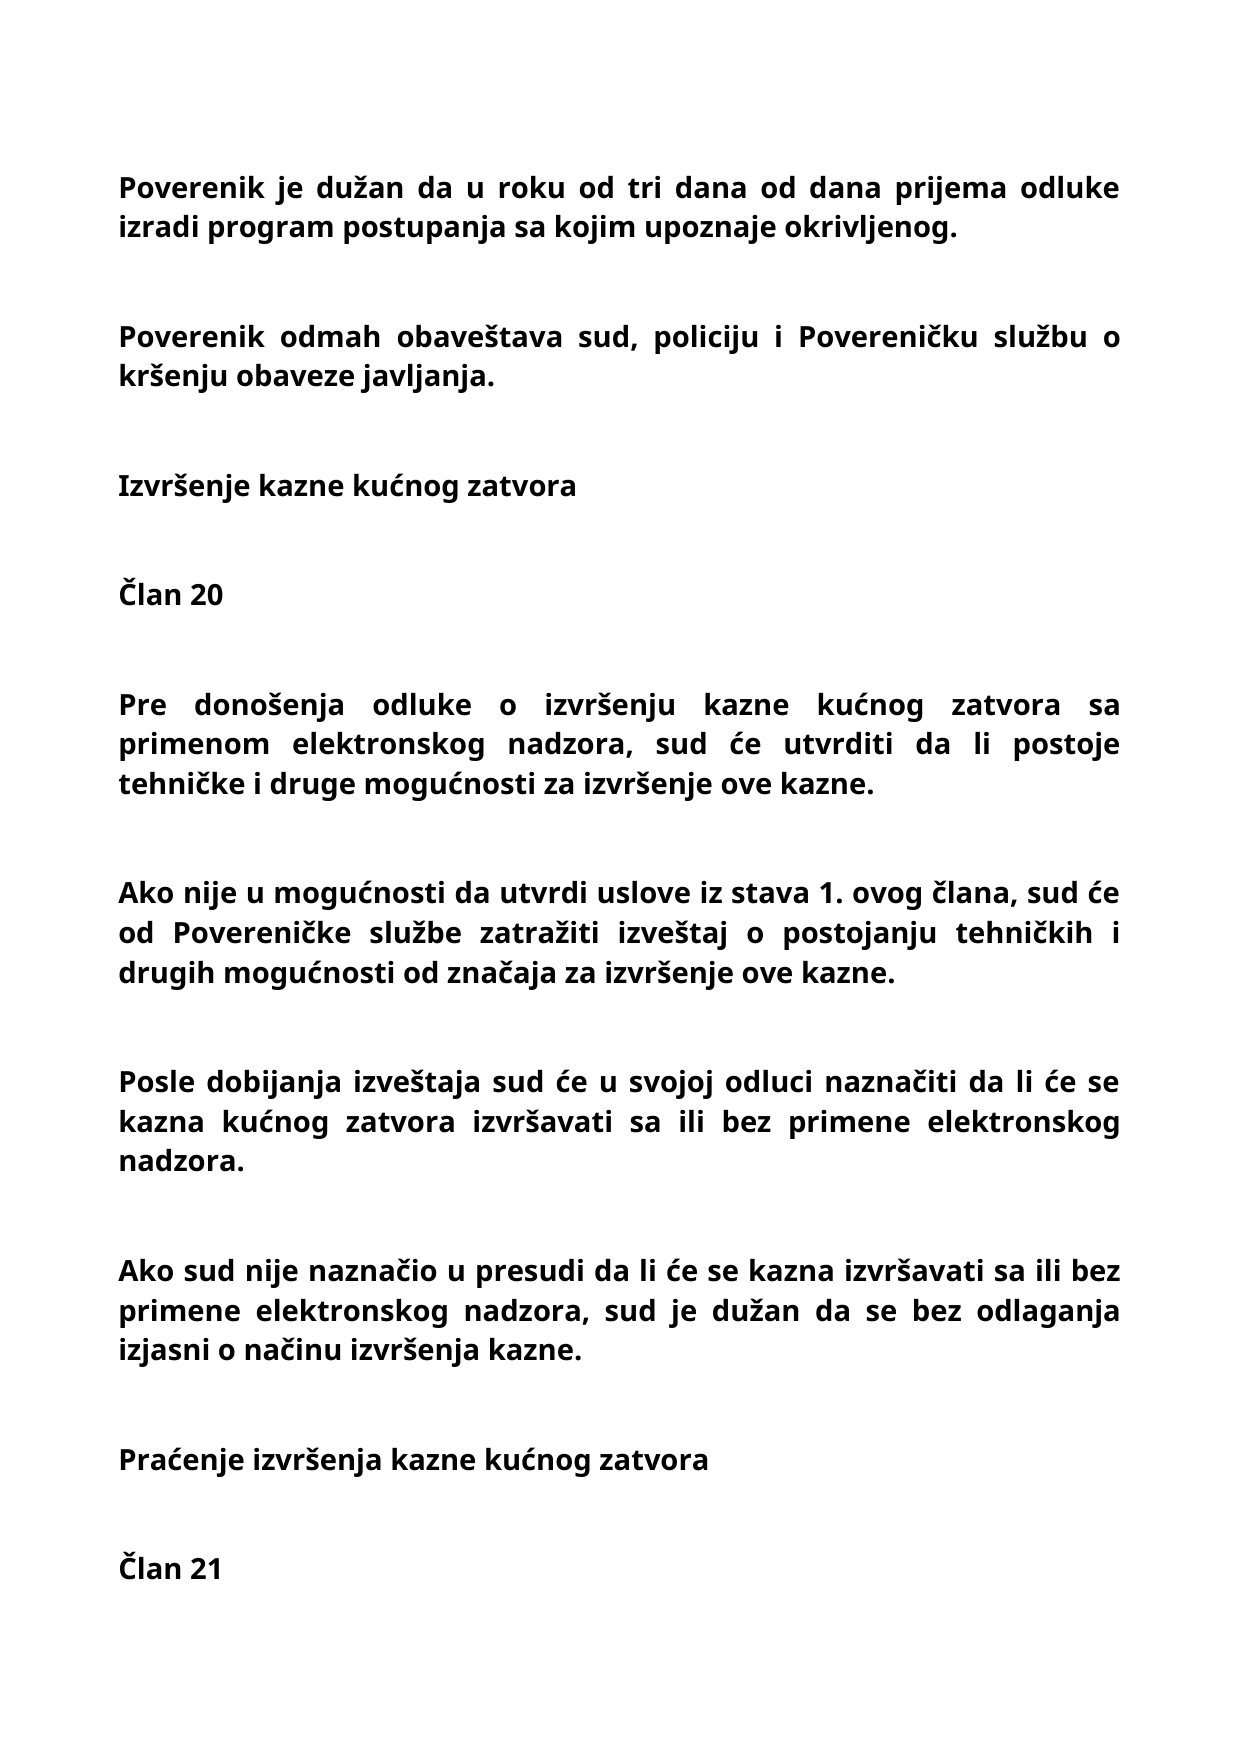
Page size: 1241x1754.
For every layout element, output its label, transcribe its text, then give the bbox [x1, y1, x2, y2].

text Poverenik odmah obaveštava sud, policiju i Povereničku službu o kršenju obaveze javljanja. [118, 316, 1122, 395]
text Izvršenje kazne kućnog zatvora [118, 465, 1122, 505]
text Ako nije u mogućnosti da utvrdi uslove iz stava 1. ovog člana, sud će od Povereničke službe zatražiti izveštaj o postojanju tehničkih i drugih mogućnosti od značaja za izvršenje ove kazne. [118, 873, 1122, 992]
text Pre donošenja odluke o izvršenju kazne kućnog zatvora sa primenom elektronskog nadzora, sud će utvrditi da li postoje tehničke i druge mogućnosti za izvršenje ove kazne. [118, 684, 1122, 803]
text Poverenik je dužan da u roku od tri dana od dana prijema odluke izradi program postupanja sa kojim upoznaje okrivljenog. [118, 167, 1122, 246]
text Praćenje izvršenja kazne kućnog zatvora [118, 1439, 1122, 1478]
text Posle dobijanja izveštaja sud će u svojoj odluci naznačiti da li će se kazna kućnog zatvora izvršavati sa ili bez primene elektronskog nadzora. [118, 1061, 1122, 1180]
text Član 21 [118, 1548, 1122, 1588]
text Član 20 [118, 574, 1122, 614]
text Ako sud nije naznačio u presudi da li će se kazna izvršavati sa ili bez primene elektronskog nadzora, sud je dužan da se bez odlaganja izjasni o načinu izvršenja kazne. [118, 1250, 1122, 1369]
